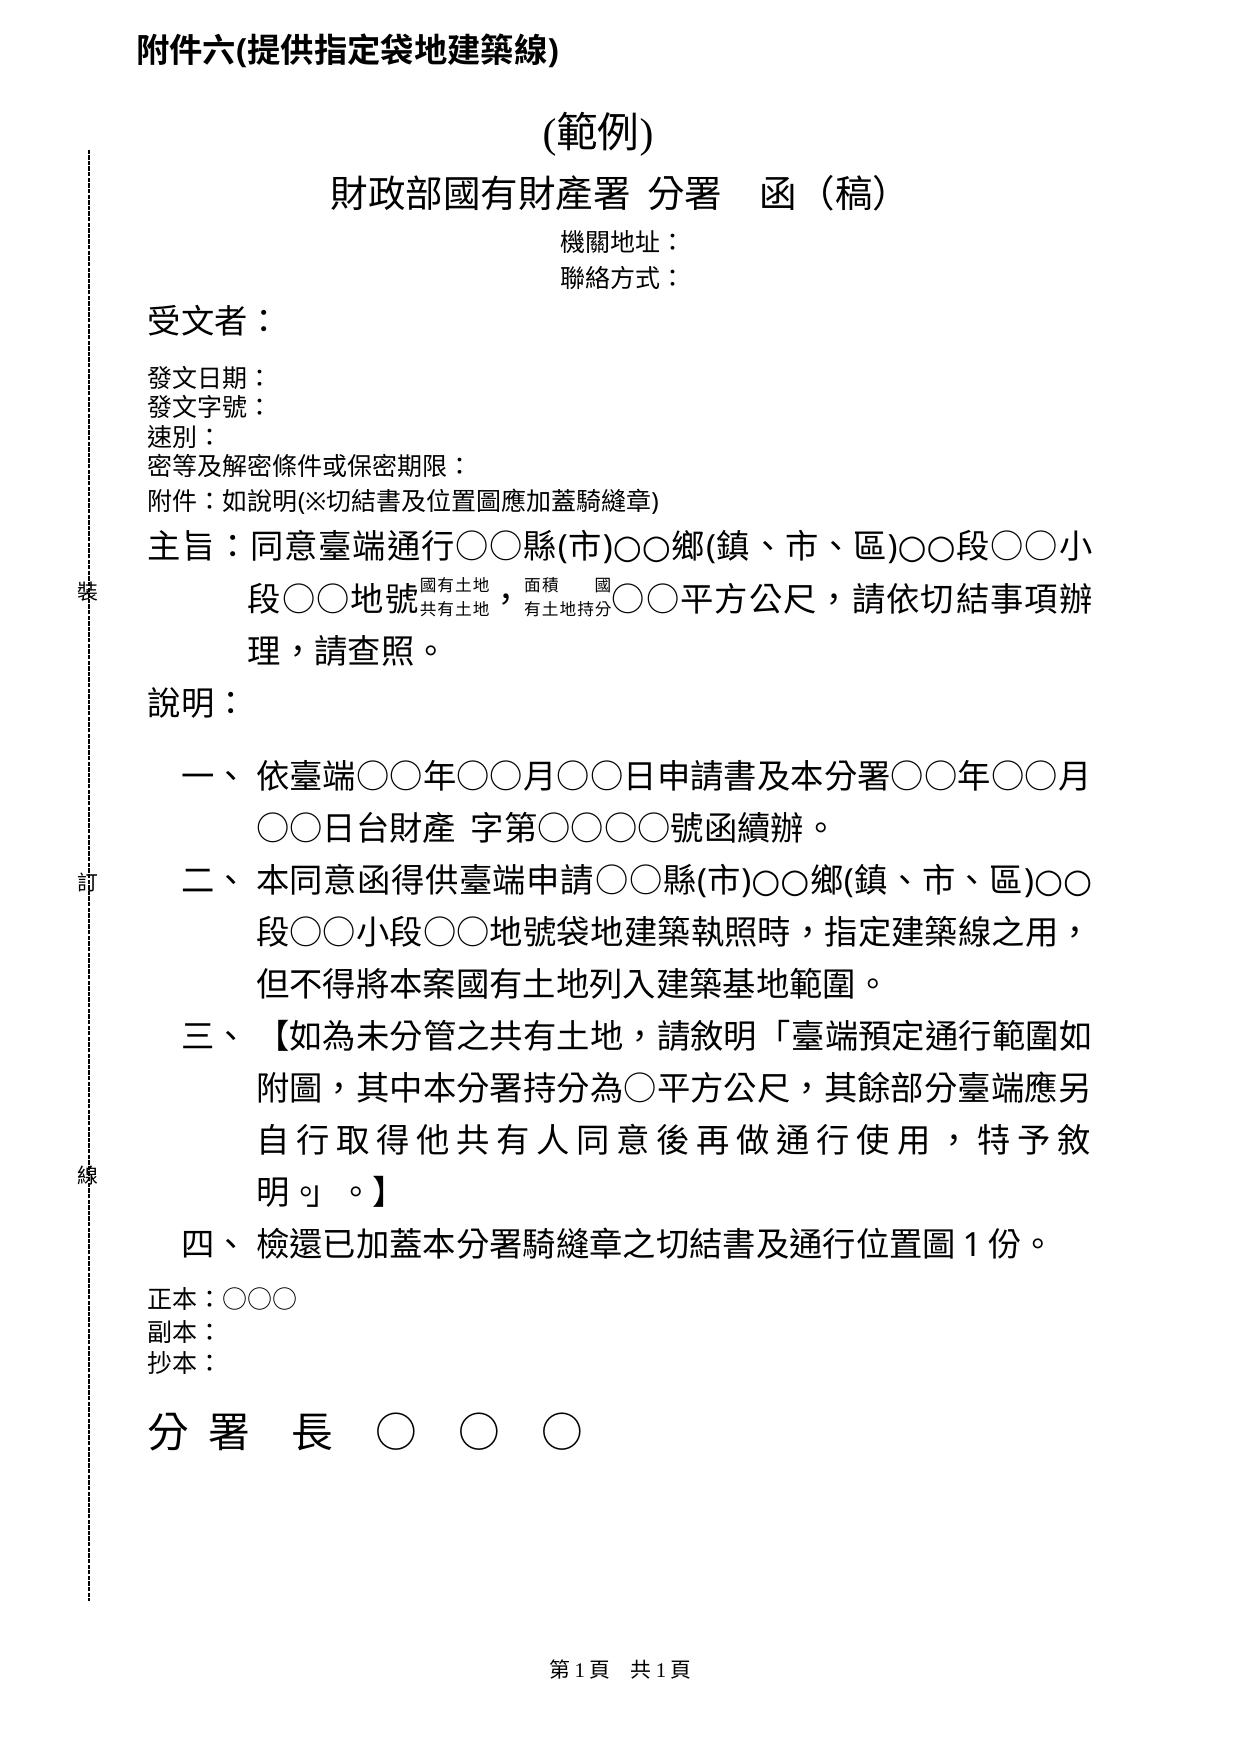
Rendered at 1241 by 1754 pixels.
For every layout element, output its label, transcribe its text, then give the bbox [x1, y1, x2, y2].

text 主旨：同意臺端通行○○縣(市)○○鄉(鎮、市、區)○○段○○小段○○地號國有土地共有土地，面積 國有土地持分○○平方公尺，請依切結事項辦理，請查照。 [148, 517, 1092, 673]
text 財政部國有財產署 分署 函（稿） [54, 16, 1198, 223]
text 附件六(提供指定袋地建築線) [69, 24, 1183, 72]
text 密等及解密條件或保密期限： [148, 452, 1092, 481]
text 聯絡方式： [148, 259, 1092, 295]
text [148, 1685, 398, 1741]
text 機關地址： [148, 223, 1092, 259]
text 分 署 長 ○ ○ ○ [148, 1397, 1092, 1460]
text 發文日期： [148, 364, 1092, 393]
list 依臺端○○年○○月○○日申請書及本分署○○年○○月○○日台財產 字第○○○○號函續辦。 [181, 746, 1092, 851]
list 檢還已加蓋本分署騎縫章之切結書及通行位置圖1份。 [181, 1215, 1092, 1267]
text 副本： [148, 1316, 1092, 1347]
text 說明： [148, 673, 1092, 726]
text 正本：○○○ [148, 1280, 1092, 1316]
list 本同意函得供臺端申請○○縣(市)○○鄉(鎮、市、區)○○段○○小段○○地號袋地建築執照時，指定建築線之用，但不得將本案國有土地列入建築基地範圍。 [181, 851, 1092, 1007]
text 受文者： [148, 295, 1092, 343]
text (範例) [500, 99, 695, 159]
text 附件：如說明(※切結書及位置圖應加蓋騎縫章) [148, 481, 1092, 517]
list 【如為未分管之共有土地，請敘明「臺端預定通行範圍如附圖，其中本分署持分為○平方公尺，其餘部分臺端應另自行取得他共有人同意後再做通行使用，特予敘明。」。】 [181, 1007, 1092, 1215]
text 發文字號： [148, 393, 1092, 423]
text 速別： [148, 423, 1092, 452]
text 抄本： [148, 1347, 1092, 1378]
text [148, 1610, 541, 1666]
